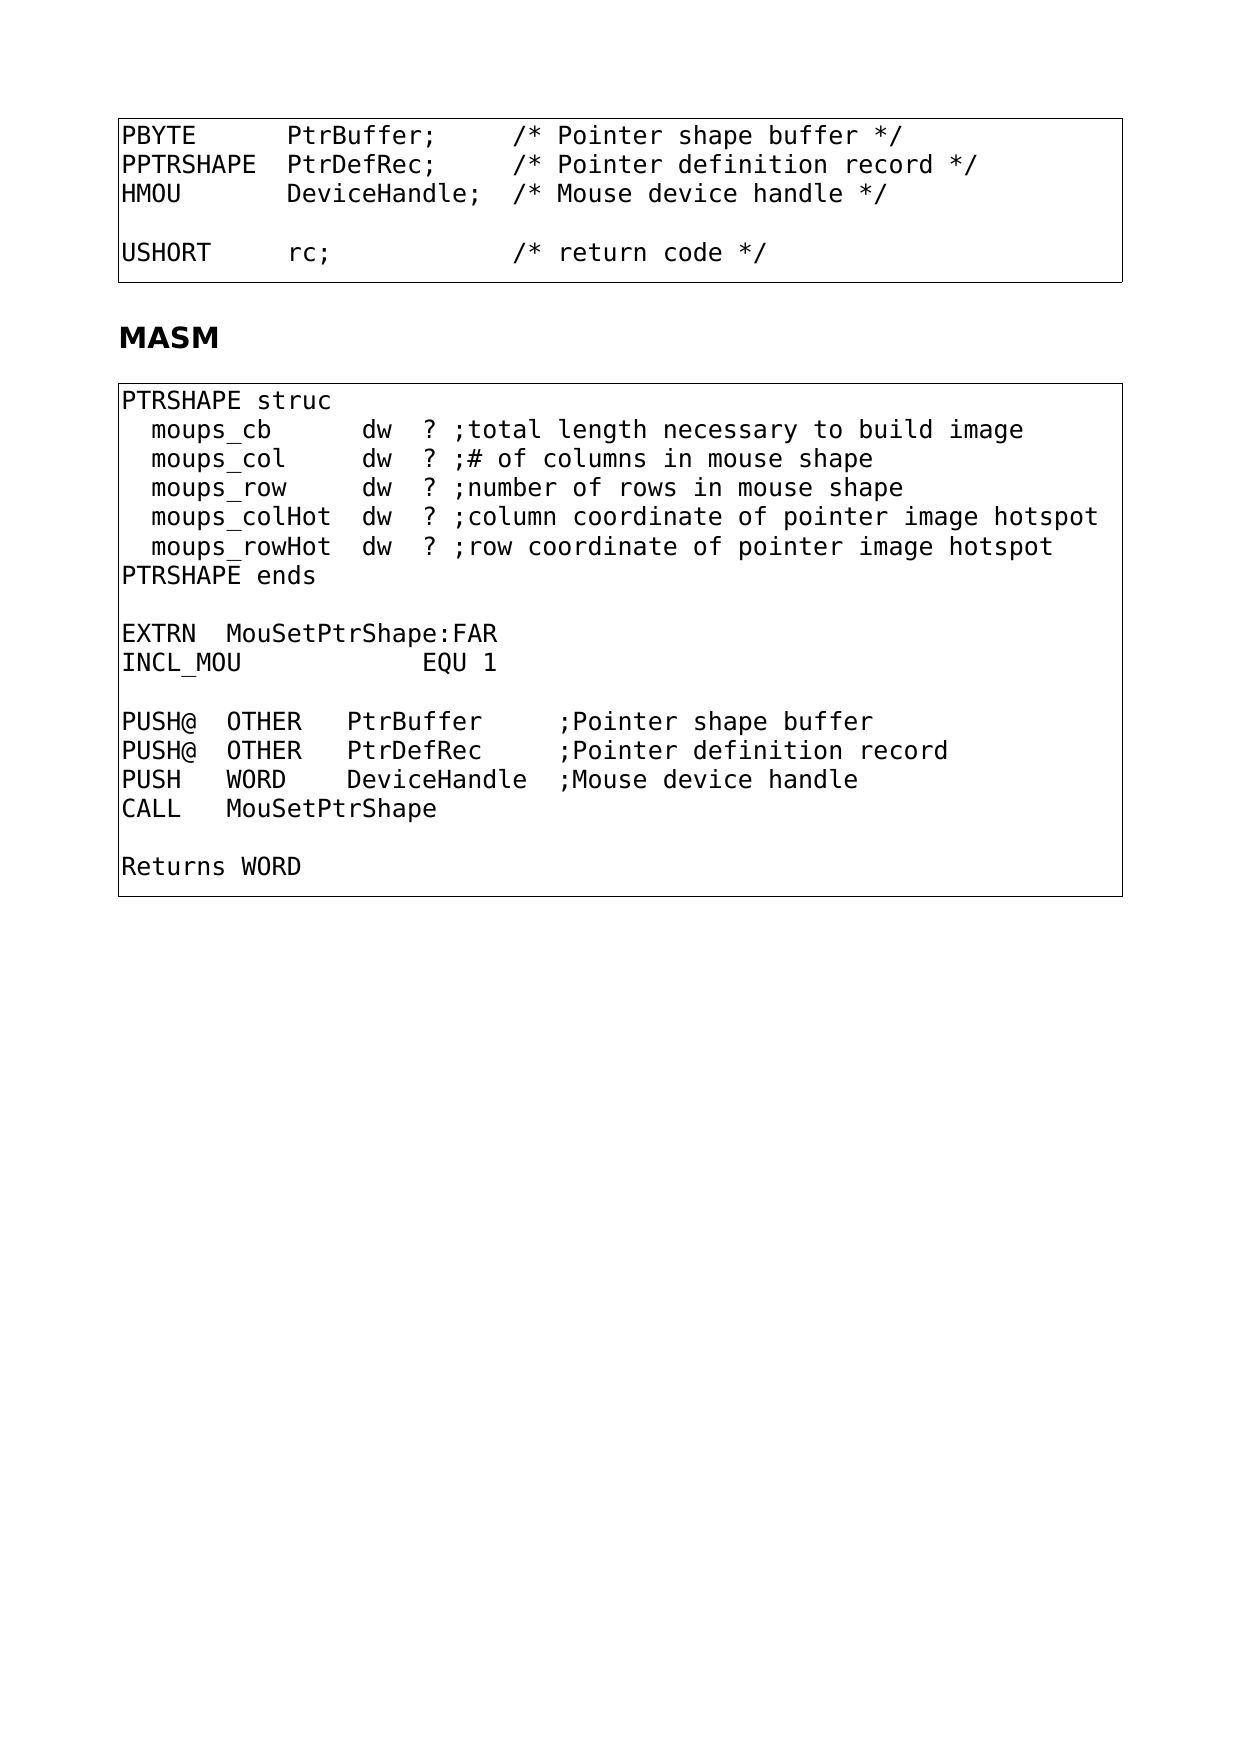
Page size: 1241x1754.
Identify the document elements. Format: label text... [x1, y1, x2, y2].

subtitle MASM [118, 322, 1122, 356]
table_header PBYTE PtrBuffer; /* Pointer shape buffer */ PPTRSHAPE PtrDefRec; /* Pointer definition record */ HMOU DeviceHandle; /* Mouse device handle */ USHORT rc; /* return code */ [119, 119, 1122, 282]
table_header PTRSHAPE struc moups_cb dw ? ;total length necessary to build image moups_col dw ? ;# of columns in mouse shape moups_row dw ? ;number of rows in mouse shape moups_colHot dw ? ;column coordinate of pointer image hotspot moups_rowHot dw ? ;row coordinate of pointer image hotspot PTRSHAPE ends EXTRN MouSetPtrShape:FAR INCL_MOU EQU 1 PUSH@ OTHER PtrBuffer ;Pointer shape buffer PUSH@ OTHER PtrDefRec ;Pointer definition record PUSH WORD DeviceHandle ;Mouse device handle CALL MouSetPtrShape Returns WORD [119, 384, 1122, 896]
